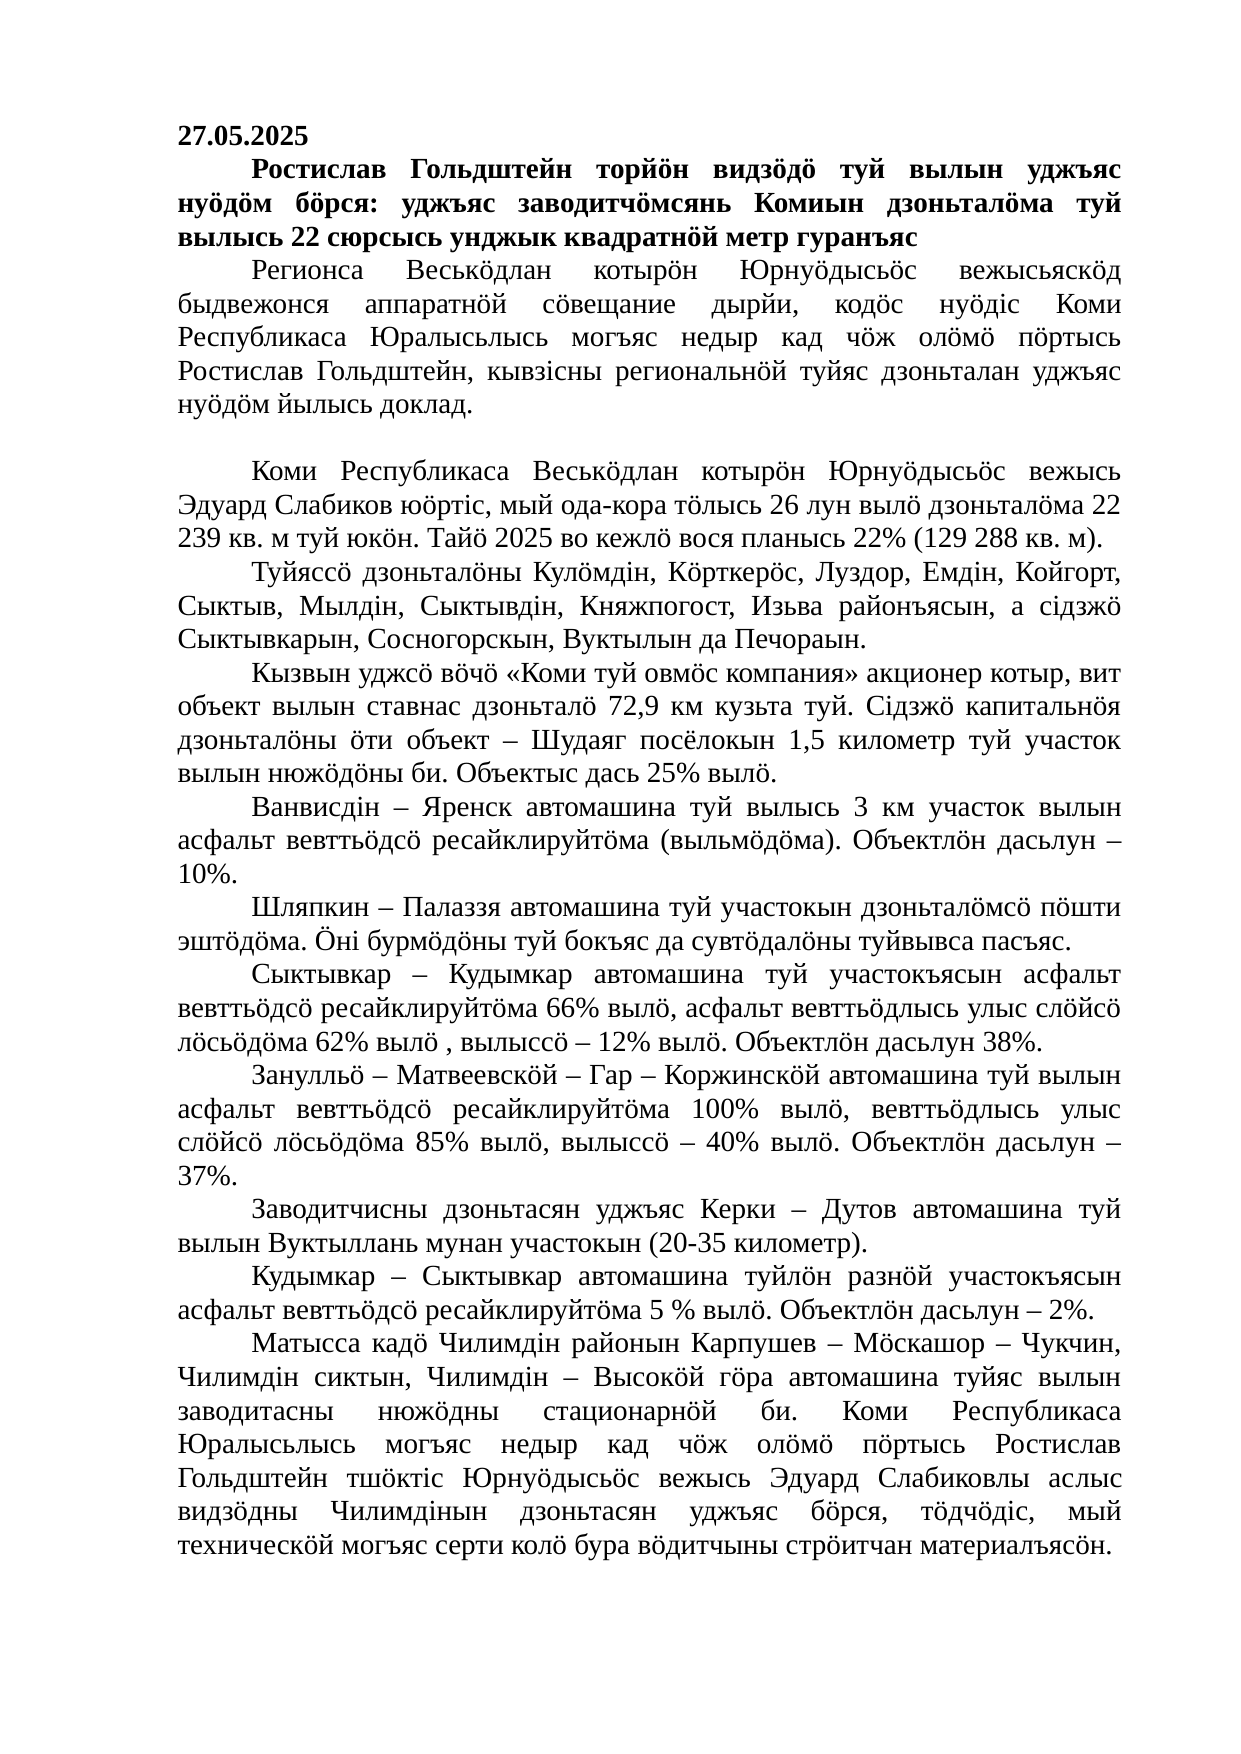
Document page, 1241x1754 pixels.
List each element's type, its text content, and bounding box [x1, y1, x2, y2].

text Заводитчисны дзоньтасян уджъяс Керки – Дутов автомашина туй вылын Вуктыллань мунан участокын (20-35 километр). [177, 1191, 1122, 1258]
text Ростислав Гольдштейн торйӧн видзӧдӧ туй вылын уджъяс нуӧдӧм бӧрся: уджъяс заводитчӧмсянь Комиын дзоньталӧма туй вылысь 22 сюрсысь унджык квадратнӧй метр гуранъяс [177, 152, 1122, 252]
text Сыктывкар – Кудымкар автомашина туй участокъясын асфальт вевттьӧдсӧ ресайклируйтӧма 66% вылӧ, асфальт вевттьӧдлысь улыс слӧйсӧ лӧсьӧдӧма 62% вылӧ , вылыссӧ – 12% вылӧ. Объектлӧн дасьлун 38%. [177, 957, 1122, 1057]
text Регионса Веськӧдлан котырӧн Юрнуӧдысьӧс вежысьяскӧд быдвежонся аппаратнӧй сӧвещание дырйи, кодӧс нуӧдіс Коми Республикаса Юралысьлысь могъяс недыр кад чӧж олӧмӧ пӧртысь Ростислав Гольдштейн, кывзісны региональнӧй туйяс дзоньталан уджъяс нуӧдӧм йылысь доклад. [177, 252, 1122, 420]
text Занулльӧ – Матвеевскӧй – Гар – Коржинскӧй автомашина туй вылын асфальт вевттьӧдсӧ ресайклируйтӧма 100% вылӧ, вевттьӧдлысь улыс слӧйсӧ лӧсьӧдӧма 85% вылӧ, вылыссӧ – 40% вылӧ. Объектлӧн дасьлун – 37%. [177, 1057, 1122, 1191]
text Кудымкар – Сыктывкар автомашина туйлӧн разнӧй участокъясын асфальт вевттьӧдсӧ ресайклируйтӧма 5 % вылӧ. Объектлӧн дасьлун – 2%. [177, 1258, 1122, 1326]
text Шляпкин – Палаззя автомашина туй участокын дзоньталӧмсӧ пӧшти эштӧдӧма. Ӧні бурмӧдӧны туй бокъяс да сувтӧдалӧны туйвывса пасъяс. [177, 889, 1122, 957]
text Матысса кадӧ Чилимдін районын Карпушев – Мӧскашор – Чукчин, Чилимдін сиктын, Чилимдін – Высокӧй гӧра автомашина туйяс вылын заводитасны нюжӧдны стационарнӧй би. Коми Республикаса Юралысьлысь могъяс недыр кад чӧж олӧмӧ пӧртысь Ростислав Гольдштейн тшӧктіс Юрнуӧдысьӧс вежысь Эдуард Слабиковлы аслыс видзӧдны Чилимдінын дзоньтасян уджъяс бӧрся, тӧдчӧдіс, мый техническӧй могъяс серти колӧ бура вӧдитчыны стрӧитчан материалъясӧн. [177, 1326, 1122, 1560]
text Туйяссӧ дзоньталӧны Кулӧмдін, Кӧрткерӧс, Луздор, Емдін, Койгорт, Сыктыв, Мылдін, Сыктывдін, Княжпогост, Изьва районъясын, а сідзжӧ Сыктывкарын, Сосногорскын, Вуктылын да Печораын. [177, 554, 1122, 655]
text 27.05.2025 [177, 118, 1122, 152]
text Ванвисдін – Яренск автомашина туй вылысь 3 км участок вылын асфальт вевттьӧдсӧ ресайклируйтӧма (выльмӧдӧма). Объектлӧн дасьлун – 10%. [177, 789, 1122, 889]
text Коми Республикаса Веськӧдлан котырӧн Юрнуӧдысьӧс вежысь Эдуард Слабиков юӧртіс, мый ода-кора тӧлысь 26 лун вылӧ дзоньталӧма 22 239 кв. м туй юкӧн. Тайӧ 2025 во кежлӧ вося планысь 22% (129 288 кв. м). [177, 453, 1122, 554]
text Кызвын уджсӧ вӧчӧ «Коми туй овмӧс компания» акционер котыр, вит объект вылын ставнас дзоньталӧ 72,9 км кузьта туй. Сідзжӧ капитальнӧя дзоньталӧны ӧти объект – Шудаяг посёлокын 1,5 километр туй участок вылын нюжӧдӧны би. Объектыс дась 25% вылӧ. [177, 655, 1122, 789]
